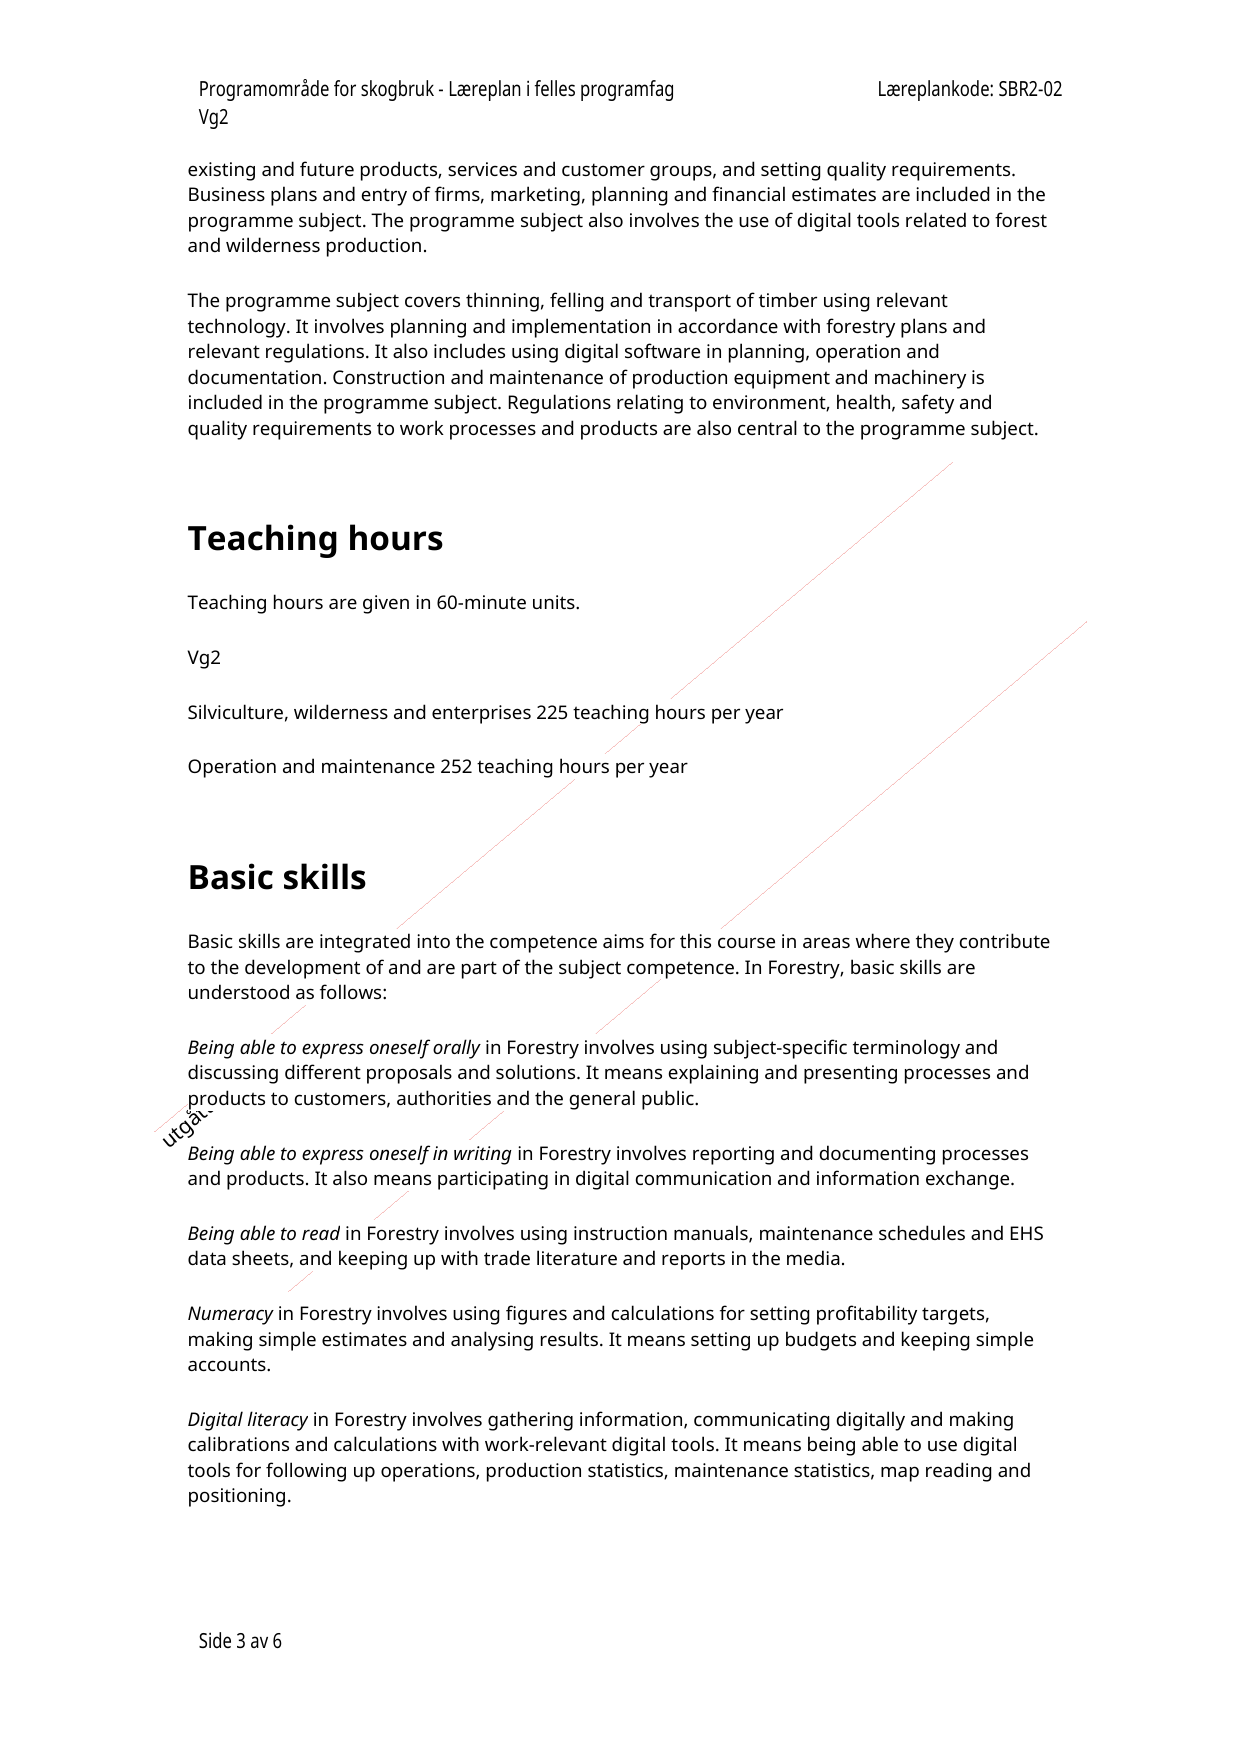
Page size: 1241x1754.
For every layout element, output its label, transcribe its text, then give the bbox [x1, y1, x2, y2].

text Silviculture, wilderness and enterprises 225 teaching hours per year [784, 699, 993, 724]
text Vg2 [221, 644, 734, 670]
subtitle Teaching hours [452, 470, 941, 561]
text Digital literacy in Forestry involves gathering information, communicating digitally and making calibrations and calculations with work-relevant digital tools. It means being able to use digital tools for following up operations, production statistics, maintenance statistics, map reading and positioning. [292, 1406, 1053, 1508]
text Numeracy in Forestry involves using figures and calculations for setting profitability targets, making simple estimates and analysing results. It means setting up budgets and keeping simple accounts. [271, 1300, 1053, 1377]
subtitle Basic skills [187, 808, 539, 899]
text Operation and maintenance 252 teaching hours per year [688, 754, 927, 779]
subtitle Teaching hours [836, 470, 1053, 561]
text Teaching hours are given in 60-minute units. [772, 590, 1053, 615]
text Being able to express oneself orally in Forestry involves using subject-specific terminology and discussing different proposals and solutions. It means explaining and presenting processes and products to customers, authorities and the general public. [699, 1034, 1053, 1111]
text Being able to read in Forestry involves using instruction manuals, maintenance schedules and EHS data sheets, and keeping up with trade literature and reports in the media. [846, 1220, 1053, 1271]
text Operation and maintenance 252 teaching hours per year [901, 754, 1053, 779]
text The programme subject covers thinning, felling and transport of timber using relevant technology. It involves planning and implementation in accordance with forestry plans and relevant regulations. It also includes using digital software in planning, operation and documentation. Construction and maintenance of production equipment and machinery is included in the programme subject. Regulations relating to environment, health, safety and quality requirements to work processes and products are also central to the programme subject. [187, 287, 1053, 441]
subtitle [433, 808, 863, 899]
text Silviculture, wilderness and enterprises 225 teaching hours per year [966, 699, 1053, 724]
subtitle [758, 808, 1053, 899]
text The programme subject deals with work processes in silviculture and activities and services related to the general public based on forestry and wilderness enterprises. It also deals with forest ecology and forest management. In addition, the programme subject involves identifying existing and future products, services and customer groups, and setting quality requirements. Business plans and entry of firms, marketing, planning and financial estimates are included in the programme subject. The programme subject also involves the use of digital tools related to forest and wilderness production. [427, 156, 1053, 258]
text Basic skills are integrated into the competence aims for this course in areas where they contribute to the development of and are part of the subject competence. In Forestry, basic skills are understood as follows: [337, 979, 659, 1005]
text Basic skills are integrated into the competence aims for this course in areas where they contribute to the development of and are part of the subject competence. In Forestry, basic skills are understood as follows: [631, 928, 1053, 1005]
text Vg2 [706, 644, 1053, 670]
text Teaching hours are given in 60-minute units. [581, 590, 798, 615]
text Vg2 [1031, 651, 1053, 670]
